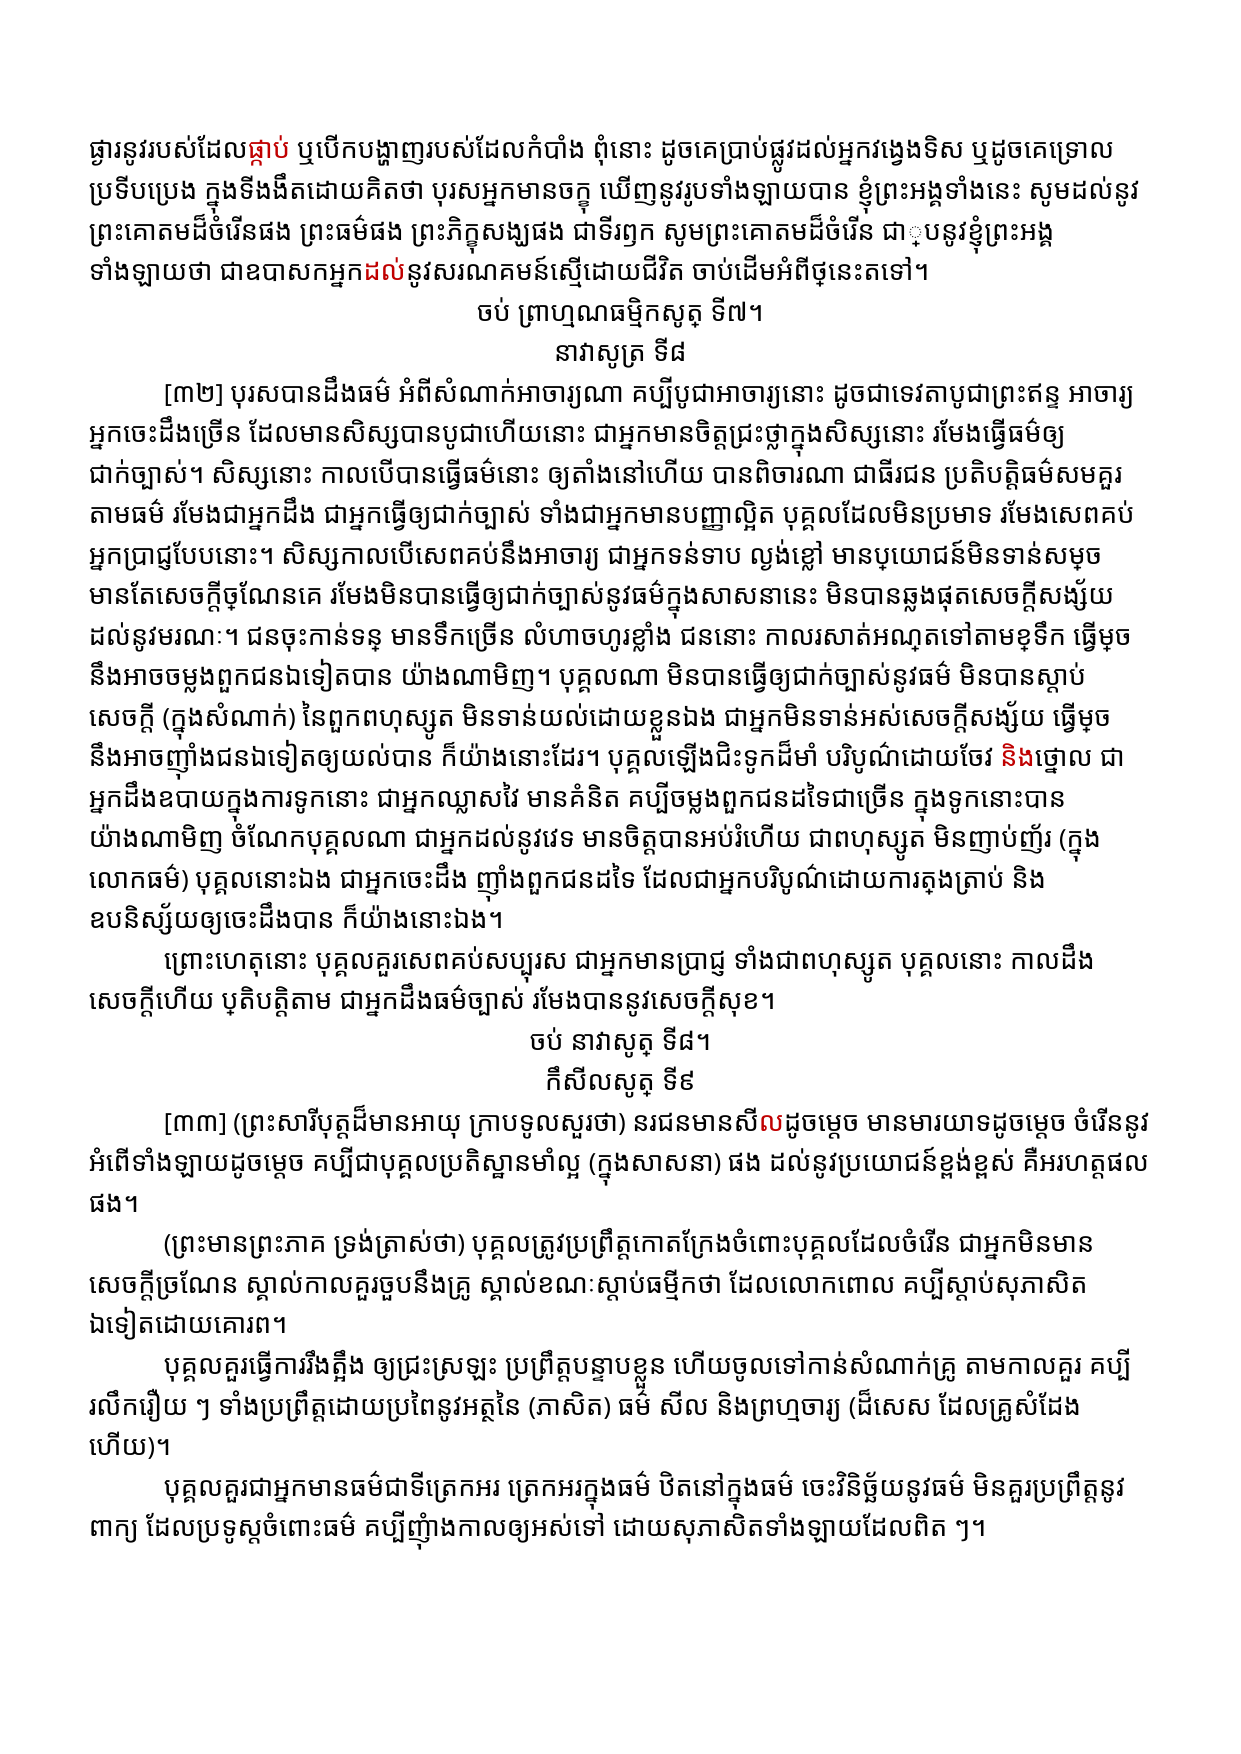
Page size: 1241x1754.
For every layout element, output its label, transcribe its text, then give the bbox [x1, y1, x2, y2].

text ព្រោះហេតុនោះ បុគ្គលគួរសេពគប់​សប្បុរស ជាអ្នក​មានប្រាជ្ញ​ ទាំងជា​ពហុស្សូត បុគ្គលនោះ កាលដឹង​សេចក្តី​ហើយ ប្រតិបត្តិតាម ជាអ្នកដឹង​ធម៌ច្បាស់ រមែង​បាននូវ​សេចក្តី​សុខ។ [88, 940, 1152, 1018]
text ចប់ ព្រាហ្មណធម្មិកសូត្រ ទី៧។ [88, 292, 1152, 329]
text [៣៣] (ព្រះសារីបុត្តដ៏មានអាយុ ក្រាបទូលសួរថា) នរជន​មានសីល​ដូចម្តេច មាន​មារយាទ​ដូចម្តេច ចំរើន​នូវអំពើ​ទាំងឡាយ​ដូចម្តេច គប្បីជា​បុគ្គល​ប្រតិស្ឋាន​មាំល្អ (ក្នុងសាសនា) ផង ដល់នូវ​ប្រយោជន៍​ខ្ពង់ខ្ពស់ គឺ​អរហត្តផល​ផង។ [88, 1102, 1152, 1220]
text [៣២] បុរសបានដឹងធម៌ អំពីសំណាក់អាចារ្យណា​ គប្បីបូជា​អាចារ្យ​នោះ ដូចជា​ទេវតា​បូជាព្រះឥន្ទ អាចារ្យ​អ្នកចេះ​ដឹងច្រើន ដែលមាន​សិស្សបាន​បូជាហើយ​នោះ ជាអ្នក​មានចិត្ត​ជ្រះថ្លា​ក្នុងសិស្ស​នោះ រមែង​ធ្វើធម៌​ឲ្យជាក់ច្បាស់។ សិស្ស​នោះ កាលបើ​បានធ្វើ​ធម៌នោះ ឲ្យតាំង​នៅហើយ បាន​ពិចារណា ជាធីរជន ប្រតិបត្តិ​ធម៌​សមគួរ​តាមធម៌ រមែង​ជាអ្នកដឹង ជាអ្នក​ធ្វើឲ្យជាក់​ច្បាស់ ទាំងជា​អ្នកមាន​បញ្ញាល្អិត បុគ្គល​ដែលមិន​ប្រមាទ រមែង​សេពគប់​អ្នកប្រាជ្ញ​បែបនោះ។ សិស្សកាល​បើសេពគប់​នឹងអាចារ្យ ជាអ្នក​ទន់ទាប ល្ងង់ខ្លៅ មាន​ប្រយោជន៍​មិនទាន់សម្រេច មានតែសេចក្តី​ច្រណែន​គេ រមែងមិន​បានធ្វើឲ្យ​ជាក់ច្បាស់​នូវធម៌​ក្នុងសាសនា​នេះ មិនបាន​ឆ្លងផុត​សេចក្តី​សង្ស័យ​ ដល់នូវ​មរណៈ។ ជនចុះ​កាន់ទន្លេ មានទឹកច្រើន លំហាច​ហូរខ្លាំង ជននោះ កាល​រសាត់​អណ្តែត​ទៅតាម​ខ្សែទឹក ធ្វើម្តេច​នឹងអាច​ចម្លងពួក​ជនឯទៀត​បាន យ៉ាង​ណាមិញ។ បុគ្គលណា មិនបាន​ធ្វើឲ្យ​ជាក់ច្បាស់​នូវធម៌ មិនបាន​ស្តាប់សេចក្តី (ក្នុង​សំណាក់) នៃពួក​ពហុស្សូត មិនទាន់​យល់ដោយ​ខ្លួនឯង ជាអ្នក​មិនទាន់​អស់សេចក្តី​សង្ស័យ ធ្វើម្តេច​នឹងអាច​ញ៉ាំងជន​ឯទៀត​ឲ្យយល់បាន ក៏យ៉ាង​នោះដែរ។ បុគ្គលឡើង​ជិះទូក​ដ៏មាំ បរិបូណ៌​ដោយ​ចែវ និងថ្នោល ជាអ្នកដឹង​ឧបាយ​ក្នុងការទូក​នោះ ជាអ្នក​ឈ្លាស​វៃ មានគំនិត គប្បីចម្លង​ពួកជន​ដទៃជា​ច្រើន ក្នុងទូកនោះ​បាន​យ៉ាងណាមិញ ចំណែក​បុគ្គលណា ជាអ្នក​ដល់នូវវេទ មានចិត្ត​បានអប់រំ​ហើយ ជា​ពហុស្សូត មិន​ញាប់ញ័រ (ក្នុង​លោកធម៌) បុគ្គល​នោះឯង ជាអ្នក​ចេះដឹង ញ៉ាំងពួក​ជនដទៃ ដែល​ជាអ្នក​បរិបូណ៌​ដោយការ​ត្រងត្រាប់ និង​ឧបនិស្ស័យ​ឲ្យចេះ​ដឹងបាន ក៏យ៉ាង​នោះឯង។ [88, 373, 1152, 937]
text បុគ្គលគួរធ្វើការរឹងត្អឹង ឲ្យជ្រះស្រឡះ ប្រព្រឹត្ត​បន្ទាបខ្លួន ហើយ​ចូលទៅ​កាន់សំណាក់គ្រូ តាមកាលគួរ គប្បីរលឹក​រឿយ ៗ ទាំងប្រព្រឹត្ត​ដោយ​ប្រពៃនូវ​អត្ថនៃ (ភាសិត) ធម៌ សីល និងព្រហ្មចារ្យ (ដ៏សេស​ ដែលគ្រូសំដែង​ហើយ)។ [88, 1346, 1152, 1463]
text ចប់ នាវាសូត្រ ទី៨។ [88, 1021, 1152, 1058]
text បុគ្គលគួរជាអ្នកមានធម៌ជាទីត្រេកអរ ត្រេកអរ​ក្នុងធម៌ ឋិតនៅ​ក្នុងធម៌ ចេះ​វិនិច្ឆ័យ​នូវធម៌ មិនគួរ​ប្រព្រឹត្តនូវ​ពាក្យ ដែល​ប្រទូស្តចំពោះ​ធម៌ គប្បីញុំាង​កាលឲ្យ​អស់ទៅ ដោយ​សុភាសិត​ទាំងឡាយ​ដែលពិត ៗ។ [88, 1467, 1152, 1544]
text (ព្រះមានព្រះភាគ ទ្រង់ត្រាស់ថា) បុគ្គលត្រូវប្រព្រឹត្ត​កោតក្រែង​ចំពោះ​បុគ្គល​ដែល​ចំរើន ជាអ្នក​មិនមាន​សេចក្តី​ច្រណែន ស្គាល់កាល​គួរចួបនឹងគ្រូ ស្គាល់ខណៈ​ស្តាប់​ធម្មីកថា ដែល​លោកពោល គប្បីស្តាប់​សុភាសិត​ឯទៀត​ដោយគោរព។ [88, 1224, 1152, 1342]
text នាវាសូត្រ ទី៨ [88, 332, 1152, 369]
text [៣១] កាលបើព្រះមានព្រះភាគ ទ្រង់ត្រាស់​យ៉ាងនេះ​ហើយ ពួកព្រាហ្មណ​មហាសាល​ទាំងនោះ ក៏បាន​ក្រាបបង្គំទូល​ព្រះមានព្រះភាគ​ដូច្នេះថា បពិត្រ​ព្រះគោតម​ដ៏ចំរើន ច្បាស់ពេក​ណាស់ បពិត្រ​ព្រះគោតម​ដ៏ចំរើន ច្បាស់​ពេកណាស់ បពិត្រ​ព្រះគោតម​ដ៏ចំរើន ធម៌ដែល​ព្រះអង្គ​សំដែង​ហើយ ដោយ​អនេកបរិយាយ​យ៉ាងនេះ ដូចគេផ្ងារ​នូវរបស់​ដែលផ្កាប់ ឬបើក​បង្ហាញ​របស់ដែល​កំបាំង ពុំនោះ ដូចគេ​ប្រាប់ផ្លូវ​ដល់អ្នក​វង្វេងទិស ឬដូចគេ​ទ្រោលប្រទីប​ប្រេង ក្នុងទី​ងងឹត​ដោយគិតថា បុរសអ្នក​មានចក្ខុ ឃើញនូវ​រូបទាំងឡាយ​បាន ខ្ញុំព្រះអង្គ​ទាំងនេះ សូមដល់​នូវ​ព្រះគោតម​ដ៏ចំរើន​ផង ព្រះធម៌ផង ព្រះភិក្ខុ​សង្ឃផង ជាទីរឭក សូមព្រះគោតម​ដ៏ចំរើន​ ជា្របនូវ​ខ្ញុំព្រះអង្គ​ទាំងឡាយ​ថា ជាឧបាសក​អ្នកដល់នូវ​សរណគមន៍​ស្មើដោយ​ជីវិត ចាប់ដើម​អំពីថ្ងៃ​នេះតទៅ។ [88, 130, 1152, 288]
text កឹសីលសូត្រ ទី៩ [88, 1062, 1152, 1099]
